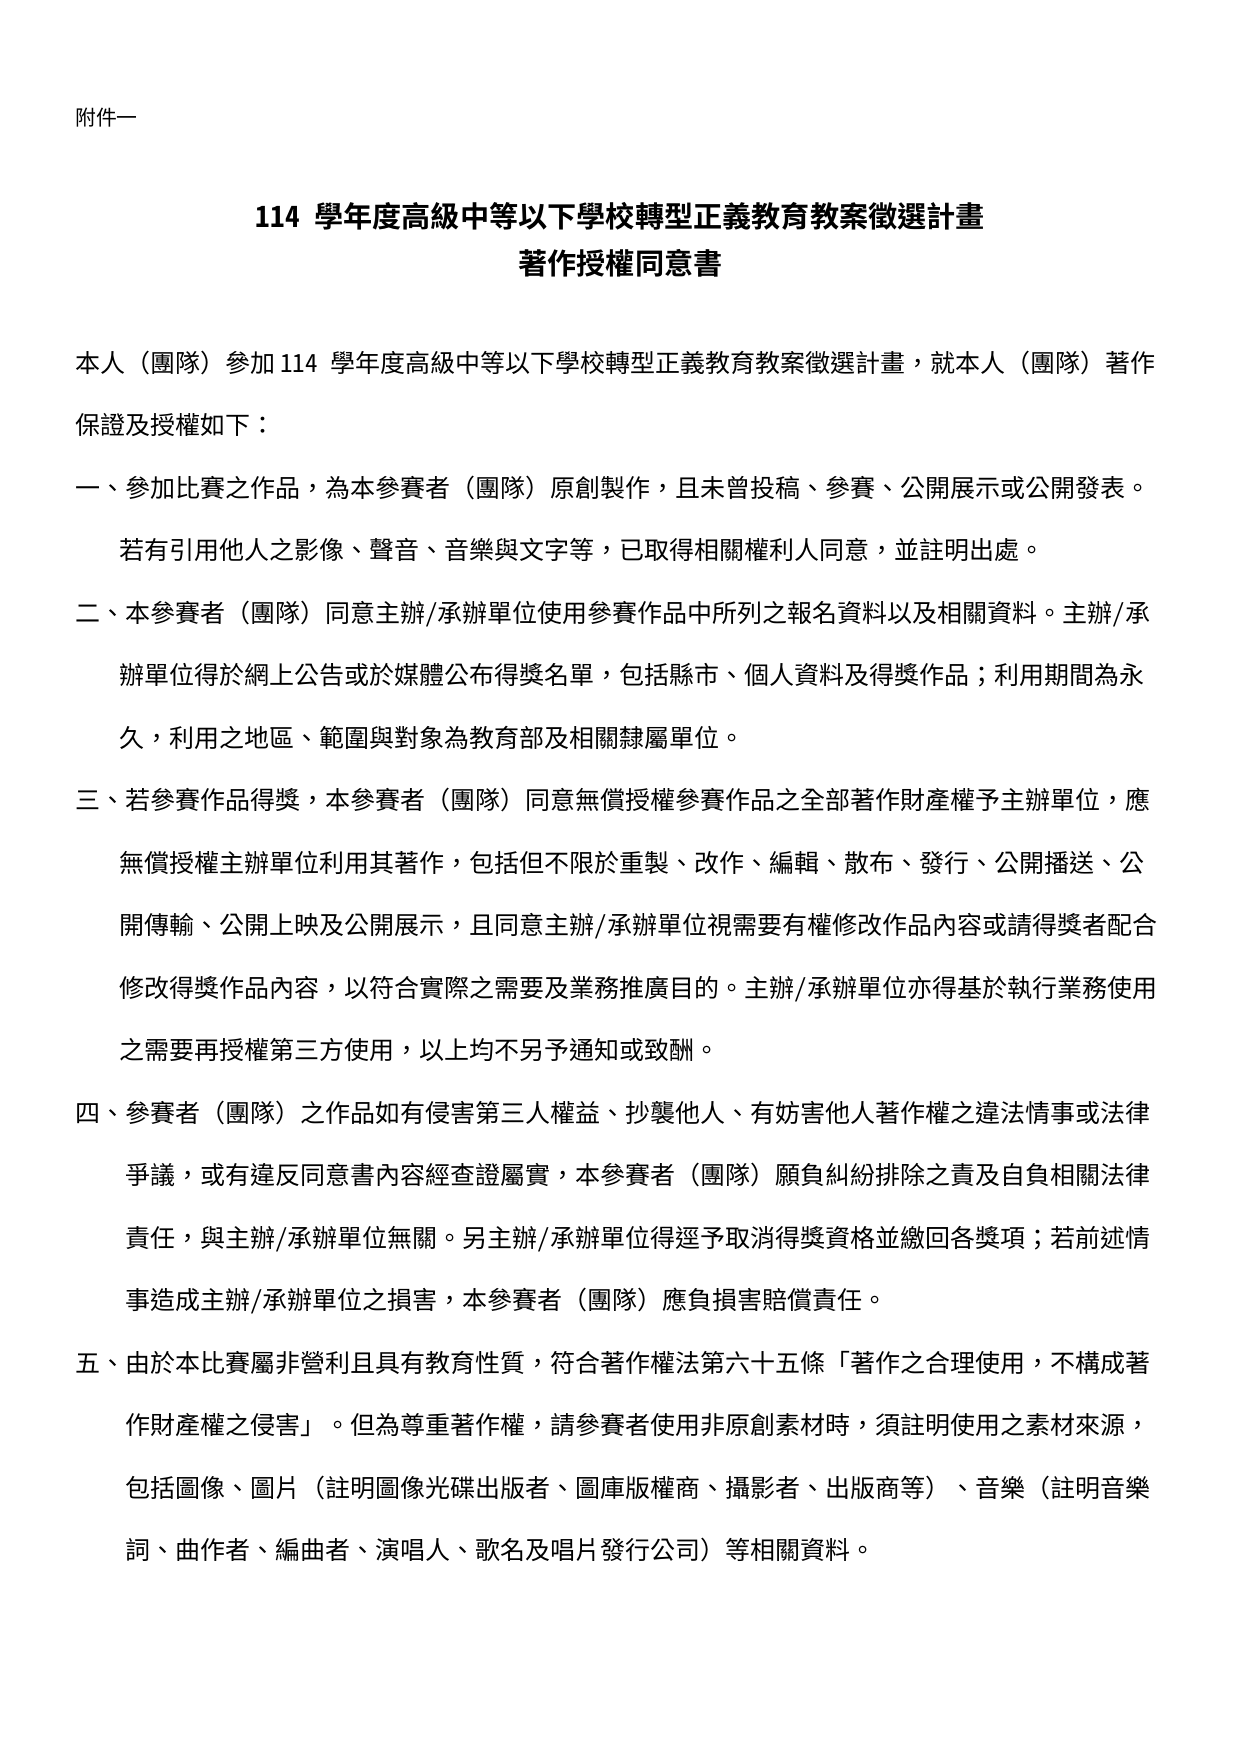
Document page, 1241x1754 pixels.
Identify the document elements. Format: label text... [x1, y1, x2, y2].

text 五、由於本比賽屬非營利且具有教育性質，符合著作權法第六十五條「著作之合理使用，不構成著作財產權之侵害」。但為尊重著作權，請參賽者使用非原創素材時，須註明使用之素材來源，包括圖像、圖片（註明圖像光碟出版者、圖庫版權商、攝影者、出版商等）、音樂（註明音樂詞、曲作者、編曲者、演唱人、歌名及唱片發行公司）等相關資料。 [75, 1319, 1165, 1569]
text 四、參賽者（團隊）之作品如有侵害第三人權益、抄襲他人、有妨害他人著作權之違法情事或法律爭議，或有違反同意書內容經查證屬實，本參賽者（團隊）願負糾紛排除之責及自負相關法律責任，與主辦/承辦單位無關。另主辦/承辦單位得逕予取消得獎資格並繳回各獎項；若前述情事造成主辦/承辦單位之損害，本參賽者（團隊）應負損害賠償責任。 [75, 1069, 1165, 1319]
text 114 學年度高級中等以下學校轉型正義教育教案徵選計畫 [75, 198, 1165, 235]
text 二、本參賽者（團隊）同意主辦/承辦單位使用參賽作品中所列之報名資料以及相關資料。主辦/承辦單位得於網上公告或於媒體公布得獎名單，包括縣市、個人資料及得獎作品；利用期間為永久，利用之地區、範圍與對象為教育部及相關隸屬單位。 [75, 569, 1165, 757]
text 三、若參賽作品得獎，本參賽者（團隊）同意無償授權參賽作品之全部著作財產權予主辦單位，應無償授權主辦單位利用其著作，包括但不限於重製、改作、編輯、散布、發行、公開播送、公開傳輸、公開上映及公開展示，且同意主辦/承辦單位視需要有權修改作品內容或請得獎者配合修改得獎作品內容，以符合實際之需要及業務推廣目的。主辦/承辦單位亦得基於執行業務使用之需要再授權第三方使用，以上均不另予通知或致酬。 [75, 757, 1165, 1069]
text 著作授權同意書 [75, 244, 1165, 282]
text 一、參加比賽之作品，為本參賽者（團隊）原創製作，且未曾投稿、參賽、公開展示或公開發表。若有引用他人之影像、聲音、音樂與文字等，已取得相關權利人同意，並註明出處。 [75, 444, 1165, 569]
text 本人（團隊）參加114 學年度高級中等以下學校轉型正義教育教案徵選計畫，就本人（團隊）著作保證及授權如下： [75, 319, 1165, 444]
